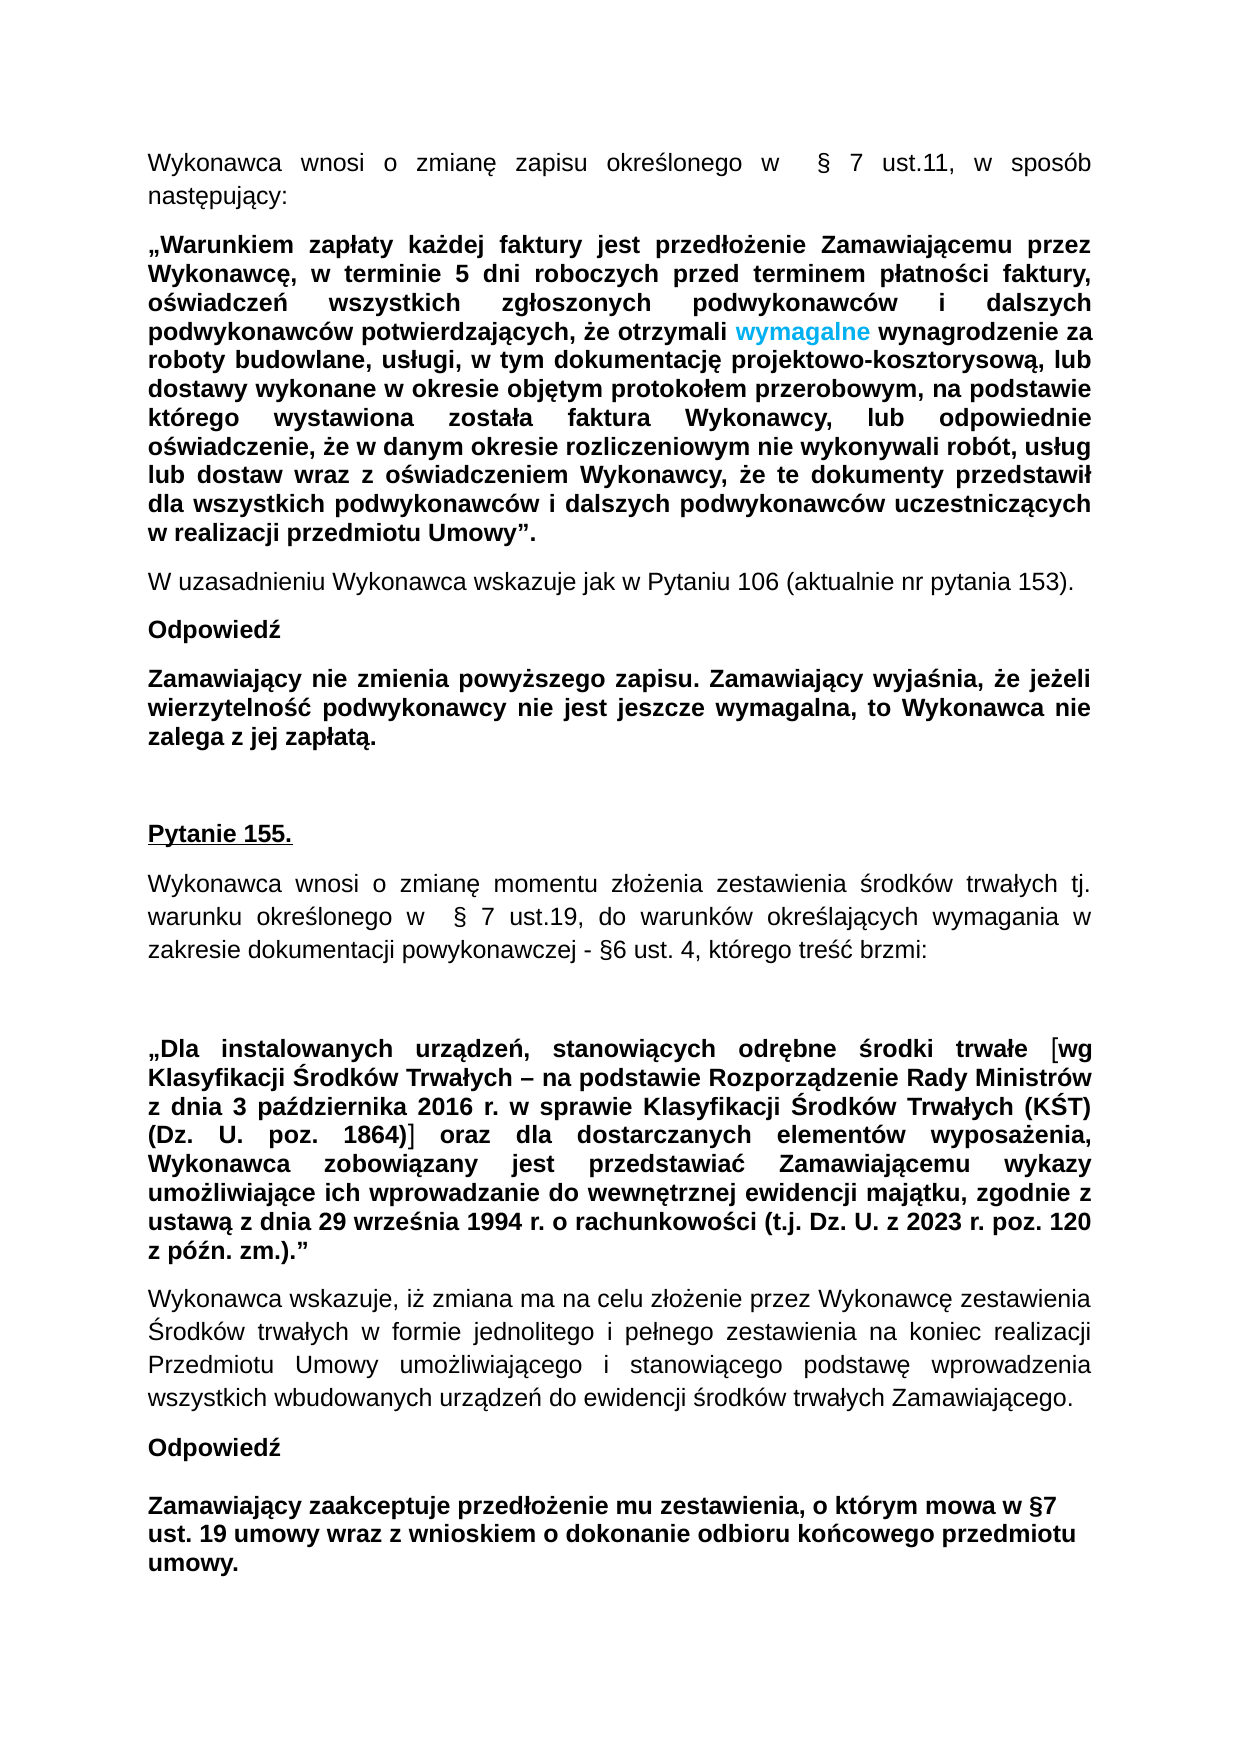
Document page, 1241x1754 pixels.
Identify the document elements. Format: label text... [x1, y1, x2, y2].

text Wykonawca wskazuje, iż zmiana ma na celu złożenie przez Wykonawcę zestawienia Środków trwałych w formie jednolitego i pełnego zestawienia na koniec realizacji Przedmiotu Umowy umożliwiającego i stanowiącego podstawę wprowadzenia wszystkich wbudowanych urządzeń do ewidencji środków trwałych Zamawiającego. [148, 1284, 1093, 1412]
text „Warunkiem zapłaty każdej faktury jest przedłożenie Zamawiającemu przez Wykonawcę, w terminie 5 dni roboczych przed terminem płatności faktury, oświadczeń wszystkich zgłoszonych podwykonawców i dalszych podwykonawców potwierdzających, że otrzymali wymagalne wynagrodzenie za roboty budowlane, usługi, w tym dokumentację projektowo-kosztorysową, lub dostawy wykonane w okresie objętym protokołem przerobowym, na podstawie którego wystawiona została faktura Wykonawcy, lub odpowiednie oświadczenie, że w danym okresie rozliczeniowym nie wykonywali robót, usług lub dostaw wraz z oświadczeniem Wykonawcy, że te dokumenty przedstawił dla wszystkich podwykonawców i dalszych podwykonawców uczestniczących w realizacji przedmiotu Umowy”. [148, 230, 1093, 547]
text Zamawiający nie zmienia powyższego zapisu. Zamawiający wyjaśnia, że jeżeli wierzytelność podwykonawcy nie jest jeszcze wymagalna, to Wykonawca nie zalega z jej zapłatą. [148, 664, 1093, 750]
text Zamawiający zaakceptuje przedłożenie mu zestawienia, o którym mowa w §7 ust. 19 umowy wraz z wnioskiem o dokonanie odbioru końcowego przedmiotu umowy. [148, 1491, 1093, 1577]
text „Dla instalowanych urządzeń, stanowiących odrębne środki trwałe wg Klasyfikacji Środków Trwałych – na podstawie Rozporządzenie Rady Ministrów z dnia 3 października 2016 r. w sprawie Klasyfikacji Środków Trwałych (KŚT) (Dz. U. poz. 1864) oraz dla dostarczanych elementów wyposażenia, Wykonawca zobowiązany jest przedstawiać Zamawiającemu wykazy umożliwiające ich wprowadzanie do wewnętrznej ewidencji majątku, zgodnie z ustawą z dnia 29 września 1994 r. o rachunkowości (t.j. Dz. U. z 2023 r. poz. 120 z późn. zm.).” [148, 1034, 1093, 1264]
text Wykonawca wnosi o zmianę momentu złożenia zestawienia środków trwałych tj. warunku określonego w § 7 ust.19, do warunków określających wymagania w zakresie dokumentacji powykonawczej - §6 ust. 4, którego treść brzmi: [147, 869, 1093, 963]
text Wykonawca wnosi o zmianę zapisu określonego w § 7 ust.11, w sposób następujący: [147, 148, 1093, 209]
text W uzasadnieniu Wykonawca wskazuje jak w Pytaniu 106 (aktualnie nr pytania 153). [148, 567, 1093, 595]
text Odpowiedź [148, 615, 1093, 644]
text Pytanie 155. [148, 819, 1093, 848]
text Odpowiedź [148, 1433, 1093, 1462]
